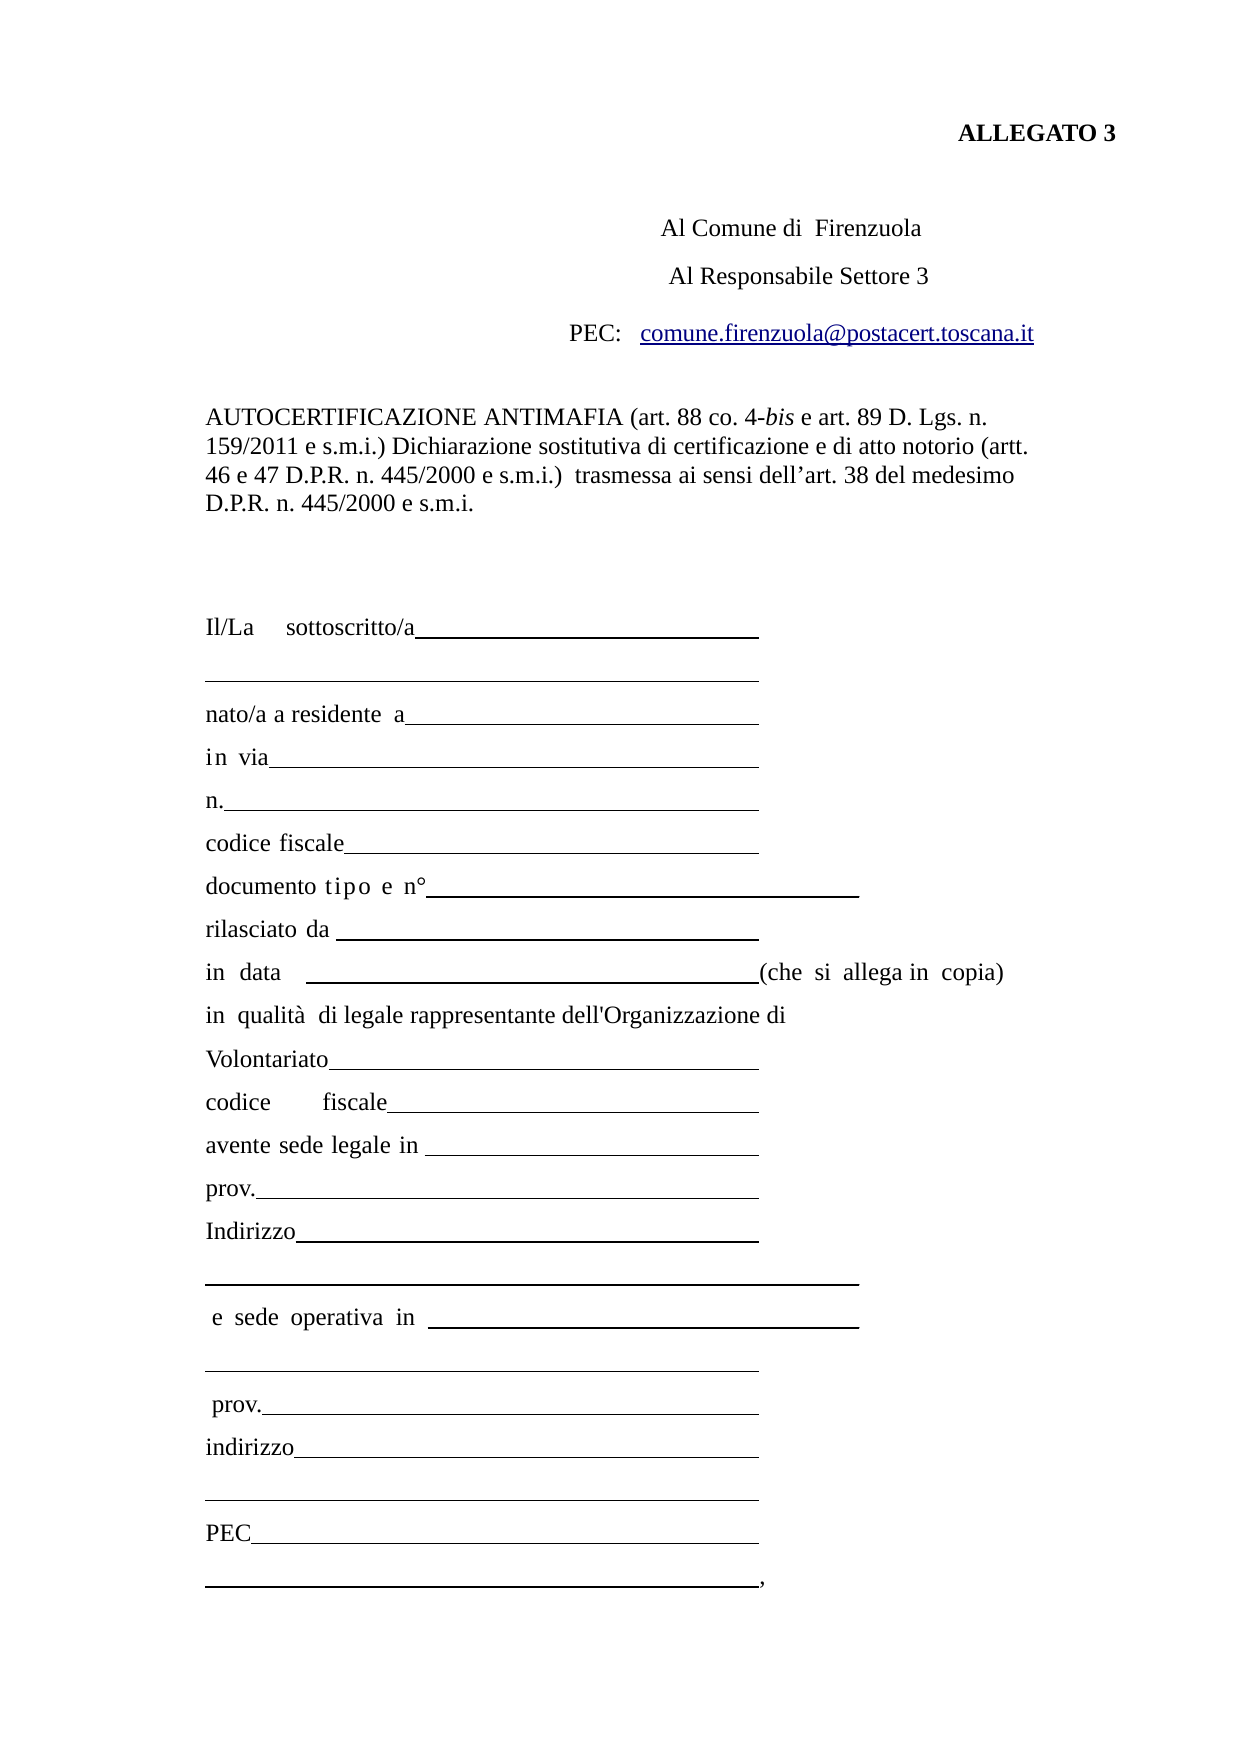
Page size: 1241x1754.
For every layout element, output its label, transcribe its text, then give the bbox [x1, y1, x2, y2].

text Volontariato [205, 1044, 1085, 1072]
text AUTOCERTIFICAZIONE ANTIMAFIA (art. 88 co. 4-bis e art. 89 D. Lgs. n. 159/2011 e s.m.i.) Dichiarazione sostitutiva di certificazione e di atto notorio (artt. 46 e 47 D.P.R. n. 445/2000 e s.m.i.) trasmessa ai sensi dell’art. 38 del medesimo D.P.R. n. 445/2000 e s.m.i. [205, 402, 1058, 517]
text prov. [205, 1173, 1085, 1202]
text codice fiscale [205, 1087, 1085, 1116]
text indirizzo [205, 1432, 1085, 1504]
text documento tipo e n° ________ [205, 871, 1085, 900]
text Al Responsabile Settore 3 [626, 261, 1122, 290]
text avente sede legale in [205, 1130, 1085, 1159]
text n. [205, 785, 1085, 814]
text prov. [205, 1389, 1085, 1417]
text Il/La sottoscritto/a [205, 612, 1085, 684]
text nato/a a residente a in via [205, 699, 1085, 771]
text Al Comune di Firenzuola [118, 213, 1122, 242]
text codice fiscale [205, 828, 1085, 857]
text in data (che si allega in copia) [205, 957, 1085, 986]
text PEC , [205, 1518, 1085, 1590]
text Indirizzo ________ [205, 1216, 1085, 1288]
text in qualità di legale rappresentante dell'Organizzazione di [205, 1001, 1085, 1029]
text e sede operativa in ________ [205, 1302, 1085, 1374]
text rilasciato da [205, 914, 1085, 943]
text ALLEGATO 3 [118, 118, 1122, 147]
text PEC: comune.firenzuola@postacert.toscana.it [563, 318, 1045, 347]
